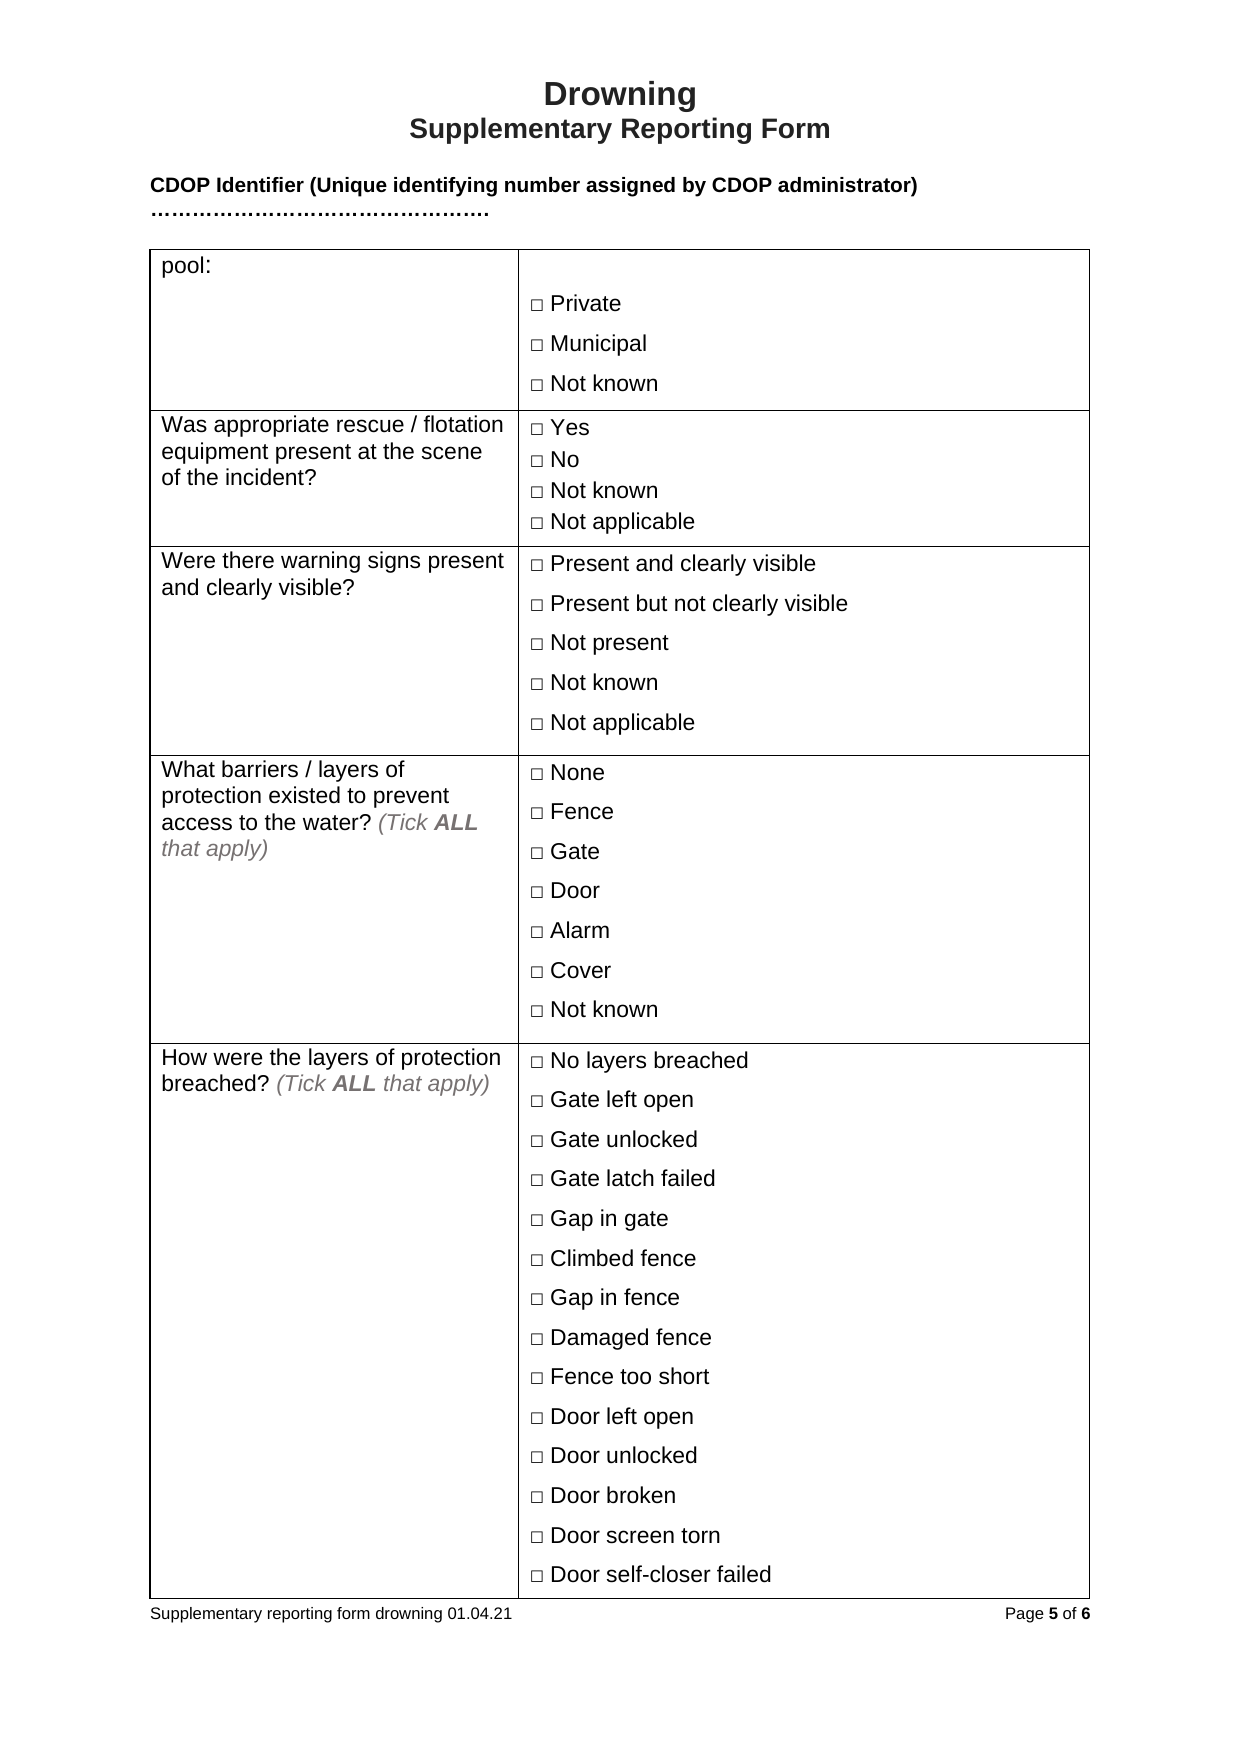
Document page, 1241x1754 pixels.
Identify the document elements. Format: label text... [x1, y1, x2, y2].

table_cell Was appropriate rescue / flotation equipment present at the scene of the incident? [151, 411, 518, 546]
table_cell ☐ Private ☐ Municipal ☐ Not known [519, 250, 1089, 410]
table_cell ☐ Present and clearly visible ☐ Present but not clearly visible ☐ Not present ☐ Not known ☐ Not applicable [519, 547, 1089, 755]
table_cell What barriers / layers of protection existed to prevent access to the water? (Tick ALL that apply) [151, 756, 518, 1042]
table_cell How were the layers of protection breached? (Tick ALL that apply) [151, 1044, 518, 1598]
table_cell ☐ No layers breached ☐ Gate left open ☐ Gate unlocked ☐ Gate latch failed ☐ Gap in gate ☐ Climbed fence ☐ Gap in fence ☐ Damaged fence ☐ Fence too short ☐ Door left open ☐ Door unlocked ☐ Door broken ☐ Door screen torn ☐ Door self-closer failed [519, 1044, 1089, 1598]
table_cell ☐ None ☐ Fence ☐ Gate ☐ Door ☐ Alarm ☐ Cover ☐ Not known [519, 756, 1089, 1042]
table_cell pool: [151, 250, 518, 410]
table_cell Were there warning signs present and clearly visible? [151, 547, 518, 755]
table_cell ☐ Yes ☐ No ☐ Not known ☐ Not applicable [519, 411, 1089, 546]
